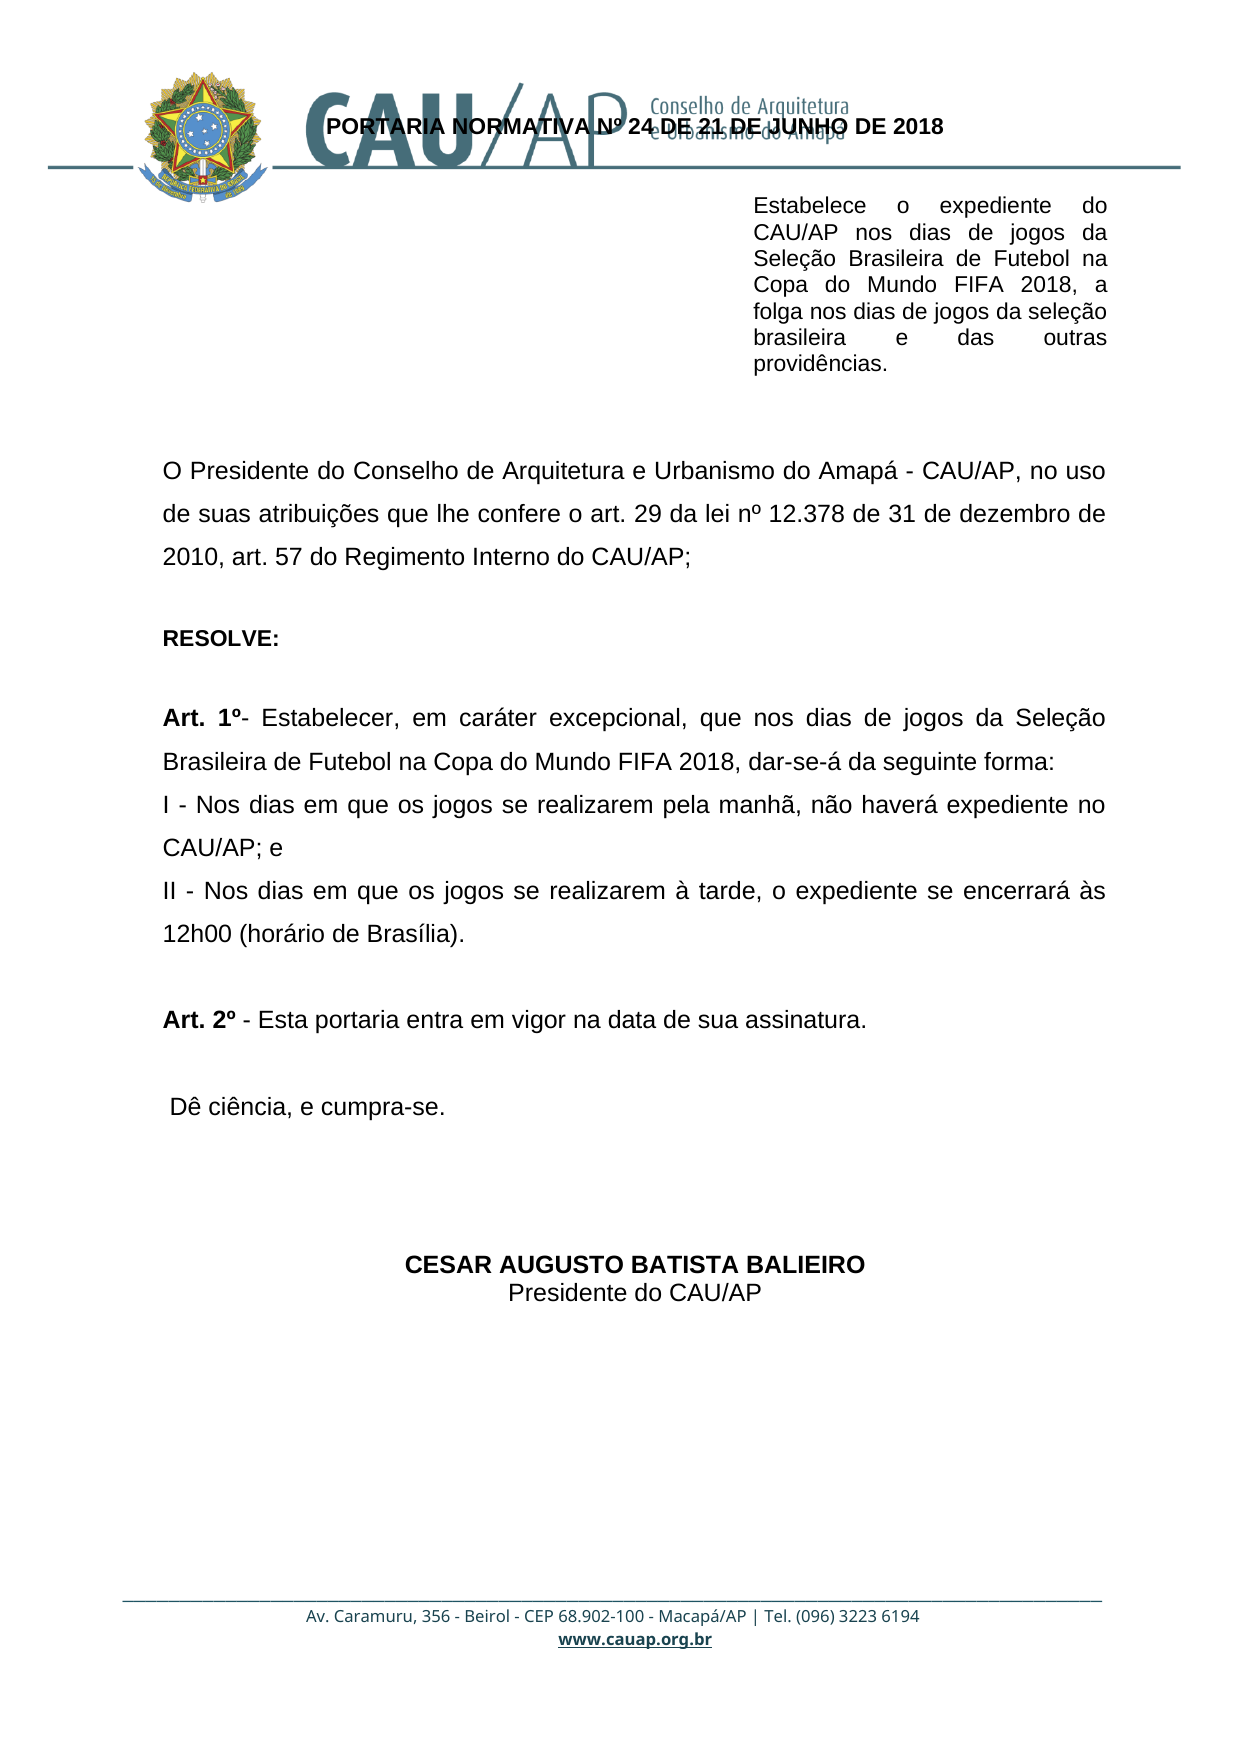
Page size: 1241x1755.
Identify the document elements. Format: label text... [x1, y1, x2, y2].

text Art. 1º- Estabelecer, em caráter excepcional, que nos dias de jogos da Seleção Brasileira de Futebol na Copa do Mundo FIFA 2018, dar-se-á da seguinte forma: [162, 703, 1107, 775]
text Dê ciência, e cumpra-se. [162, 1092, 1107, 1120]
text O Presidente do Conselho de Arquitetura e Urbanismo do Amapá - CAU/AP, no uso de suas atribuições que lhe confere o art. 29 da lei nº 12.378 de 31 de dezembro de 2010, art. 57 do Regimento Interno do CAU/AP; [162, 456, 1107, 571]
text I - Nos dias em que os jogos se realizarem pela manhã, não haverá expediente no CAU/AP; e [162, 790, 1107, 862]
text II - Nos dias em que os jogos se realizarem à tarde, o expediente se encerrará às 12h00 (horário de Brasília). [162, 876, 1107, 948]
text Estabelece o expediente do CAU/AP nos dias de jogos da Seleção Brasileira de Futebol na Copa do Mundo FIFA 2018, a folga nos dias de jogos da seleção brasileira e das outras providências. [753, 222, 1107, 377]
text RESOLVE: [162, 624, 1107, 651]
text CESAR AUGUSTO BATISTA BALIEIRO [162, 1250, 1107, 1278]
text Art. 2º - Esta portaria entra em vigor na data de sua assinatura. [162, 1005, 1107, 1034]
text Presidente do CAU/AP [162, 1278, 1107, 1307]
